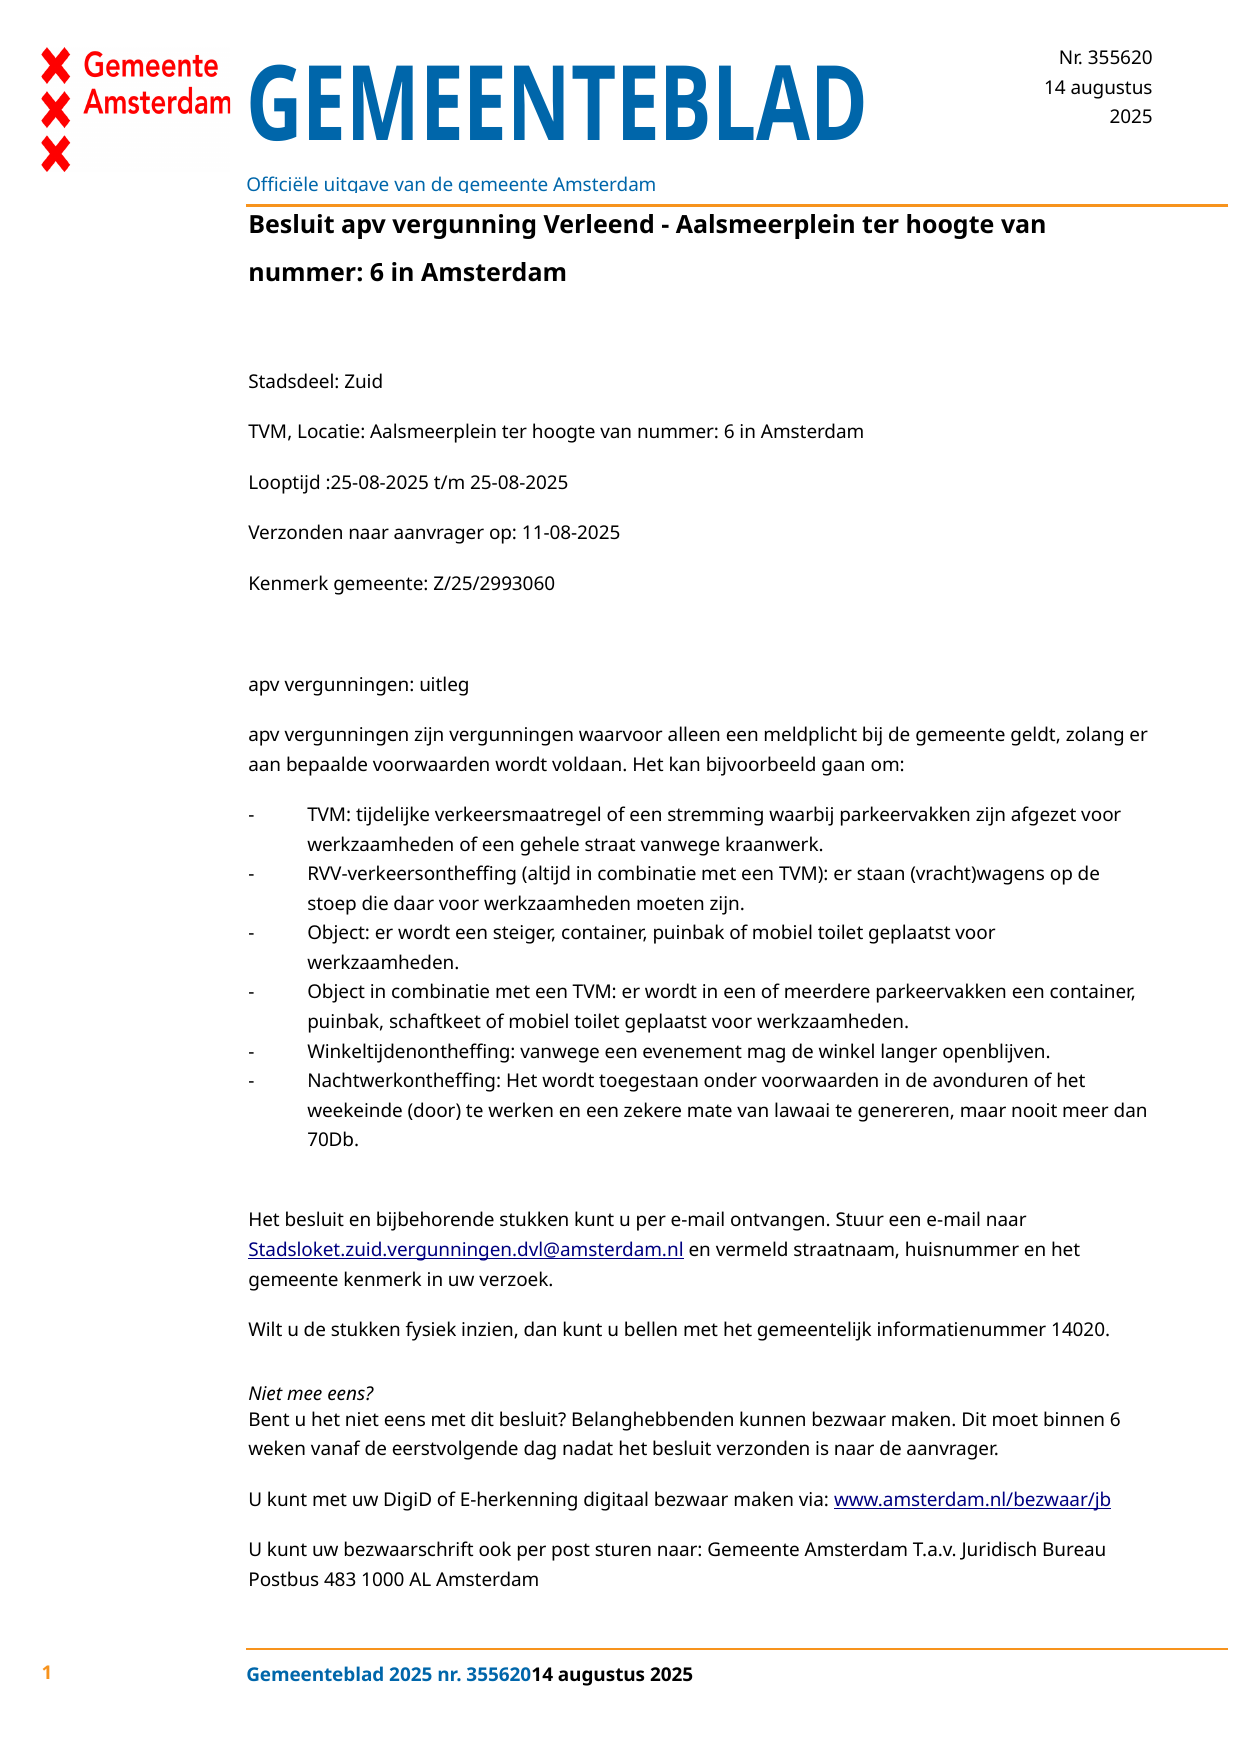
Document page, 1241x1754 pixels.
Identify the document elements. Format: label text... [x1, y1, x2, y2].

list Winkeltijdenontheffing: vanwege een evenement mag de winkel langer openblijven. [248, 1038, 1152, 1064]
text Niet mee eens? [248, 1380, 1152, 1406]
list Nachtwerkontheffing: Het wordt toegestaan onder voorwaarden in de avonduren of het weekeinde (door) te werken en een zekere mate van lawaai te genereren, maar nooit meer dan 70Db. [248, 1067, 1152, 1152]
list Object in combinatie met een TVM: er wordt in een of meerdere parkeervakken een container, puinbak, schaftkeet of mobiel toilet geplaatst voor werkzaamheden. [248, 979, 1152, 1034]
text Looptijd :25-08-2025 t/m 25-08-2025 [248, 469, 1152, 495]
text TVM, Locatie: Aalsmeerplein ter hoogte van nummer: 6 in Amsterdam [248, 419, 1152, 444]
text Kenmerk gemeente: Z/25/2993060 [248, 570, 1152, 596]
text apv vergunningen zijn vergunningen waarvoor alleen een meldplicht bij de gemeente geldt, zolang er aan bepaalde voorwaarden wordt voldaan. Het kan bijvoorbeeld gaan om: [248, 721, 1152, 777]
text Bent u het niet eens met dit besluit? Belanghebbenden kunnen bezwaar maken. Dit moet binnen 6 weken vanaf de eerstvolgende dag nadat het besluit verzonden is naar de aanvrager. [248, 1406, 1152, 1461]
list Object: er wordt een steiger, container, puinbak of mobiel toilet geplaatst voor werkzaamheden. [248, 919, 1152, 975]
text Verzonden naar aanvrager op: 11-08-2025 [248, 519, 1152, 545]
text Het besluit en bijbehorende stukken kunt u per e-mail ontvangen. Stuur een e-mail naar Stadsloket.zuid.vergunningen.dvl@amsterdam.nl en vermeld straatnaam, huisnummer en het gemeente kenmerk in uw verzoek. [248, 1207, 1152, 1292]
text U kunt uw bezwaarschrift ook per post sturen naar: Gemeente Amsterdam T.a.v. Juridisch Bureau Postbus 483 1000 AL Amsterdam [248, 1536, 1152, 1592]
list TVM: tijdelijke verkeersmaatregel of een stremming waarbij parkeervakken zijn afgezet voor werkzaamheden of een gehele straat vanwege kraanwerk. [248, 801, 1152, 857]
text Besluit apv vergunning Verleend - Aalsmeerplein ter hoogte van nummer: 6 in Amsterdam [248, 207, 1152, 288]
text apv vergunningen: uitleg [248, 671, 1152, 697]
text Wilt u de stukken fysiek inzien, dan kunt u bellen met het gemeentelijk informatienummer 14020. [248, 1316, 1152, 1342]
picture [41, 47, 231, 172]
text Stadsdeel: Zuid [248, 368, 1152, 394]
list RVV-verkeersontheffing (altijd in combinatie met een TVM): er staan (vracht)wagens op de stoep die daar voor werkzaamheden moeten zijn. [248, 860, 1152, 916]
text U kunt met uw DigiD of E-herkenning digitaal bezwaar maken via: www.amsterdam.nl/bezwaar/jb [248, 1486, 1152, 1512]
